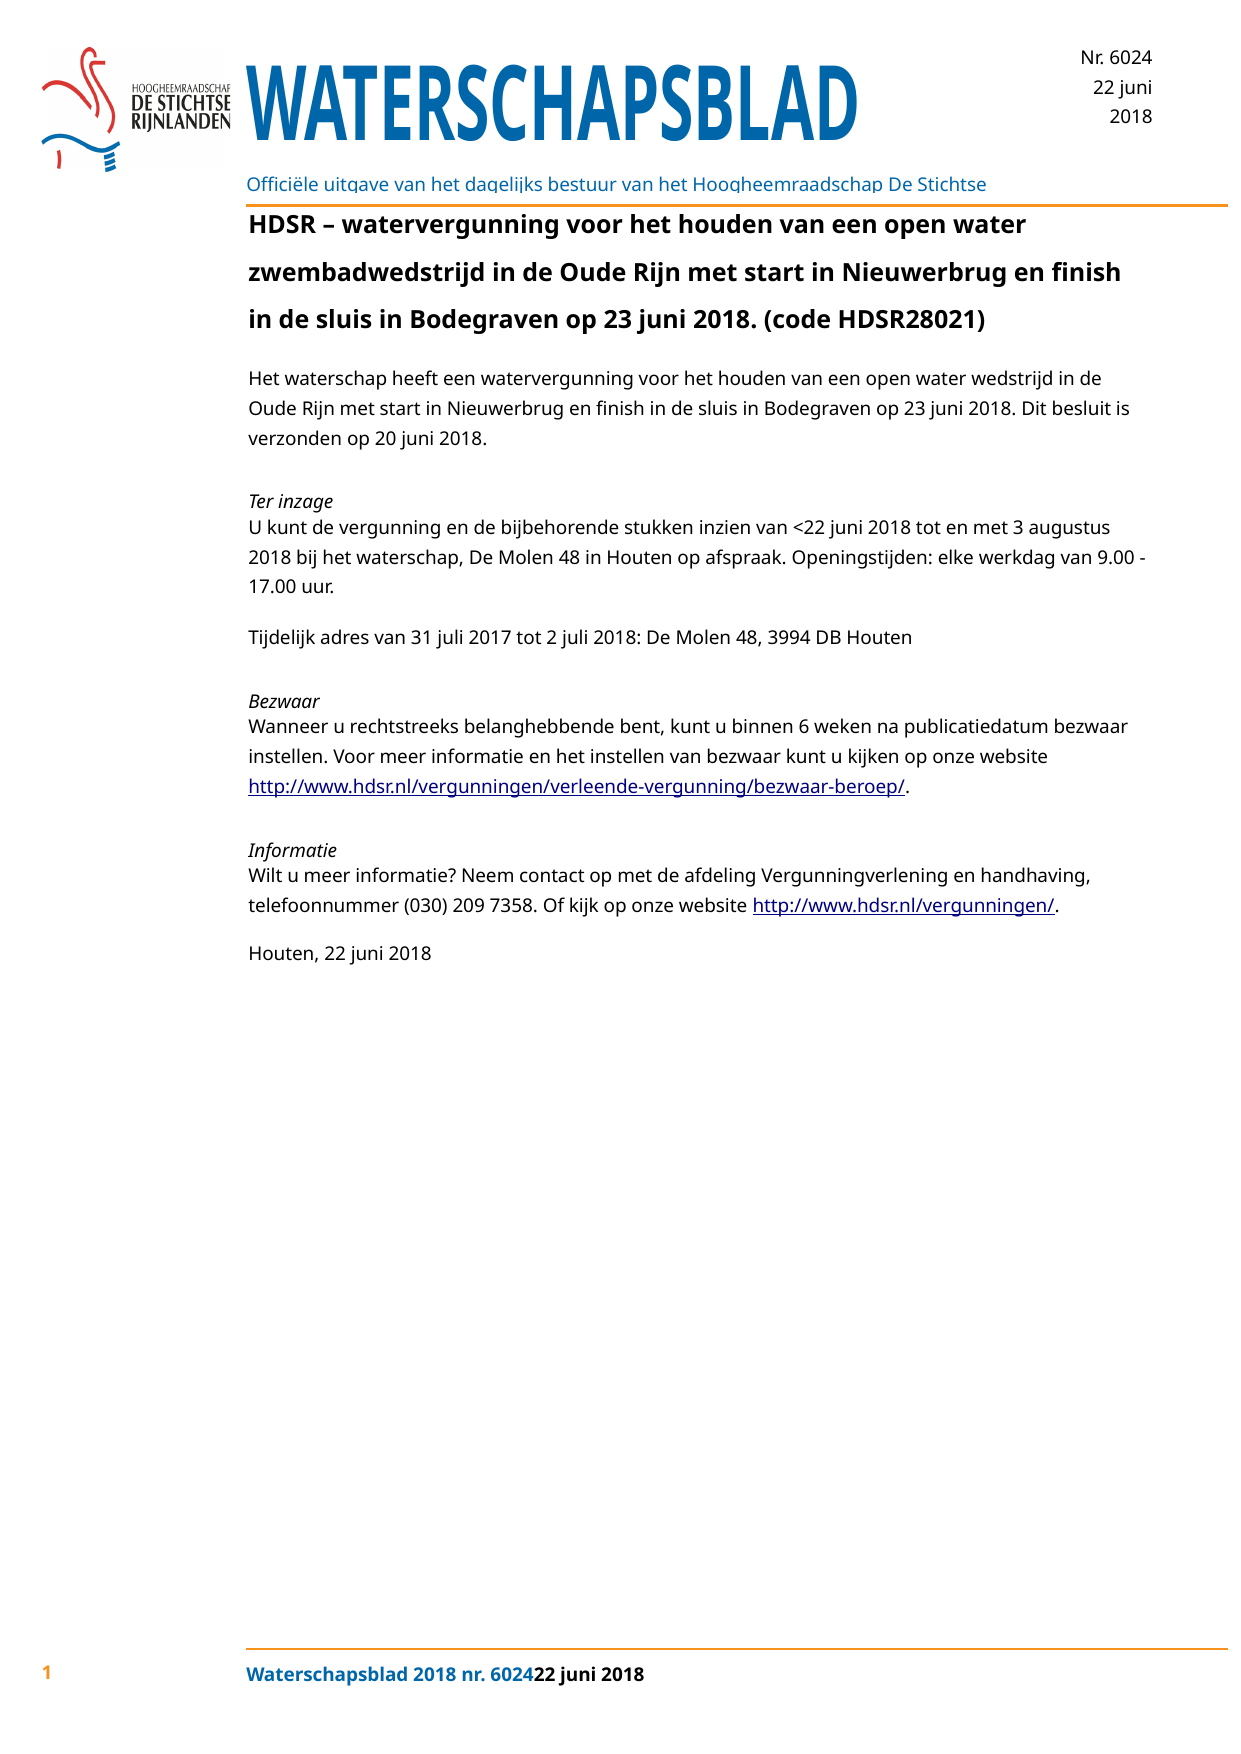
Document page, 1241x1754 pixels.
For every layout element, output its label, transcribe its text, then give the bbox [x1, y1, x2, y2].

text U kunt de vergunning en de bijbehorende stukken inzien van <22 juni 2018 tot en met 3 augustus 2018 bij het waterschap, De Molen 48 in Houten op afspraak. Openingstijden: elke werkdag van 9.00 - 17.00 uur. [248, 514, 1152, 599]
text Houten, 22 juni 2018 [248, 940, 1152, 966]
text Ter inzage [248, 489, 1152, 514]
text Wanneer u rechtstreeks belanghebbende bent, kunt u binnen 6 weken na publicatiedatum bezwaar instellen. Voor meer informatie en het instellen van bezwaar kunt u kijken op onze website http://www.hdsr.nl/vergunningen/verleende-vergunning/bezwaar-beroep/. [248, 714, 1152, 798]
text HDSR – watervergunning voor het houden van een open water zwembadwedstrijd in de Oude Rijn met start in Nieuwerbrug en finish in de sluis in Bodegraven op 23 juni 2018. (code HDSR28021) [248, 207, 1152, 336]
picture [41, 47, 231, 172]
text Informatie [248, 837, 1152, 862]
text Bezwaar [248, 688, 1152, 714]
text Het waterschap heeft een watervergunning voor het houden van een open water wedstrijd in de Oude Rijn met start in Nieuwerbrug en finish in de sluis in Bodegraven op 23 juni 2018. Dit besluit is verzonden op 20 juni 2018. [248, 366, 1152, 450]
text Tijdelijk adres van 31 juli 2017 tot 2 juli 2018: De Molen 48, 3994 DB Houten [248, 624, 1152, 650]
text Wilt u meer informatie? Neem contact op met de afdeling Vergunningverlening en handhaving, telefoonnummer (030) 209 7358. Of kijk op onze website http://www.hdsr.nl/vergunningen/. [248, 862, 1152, 918]
